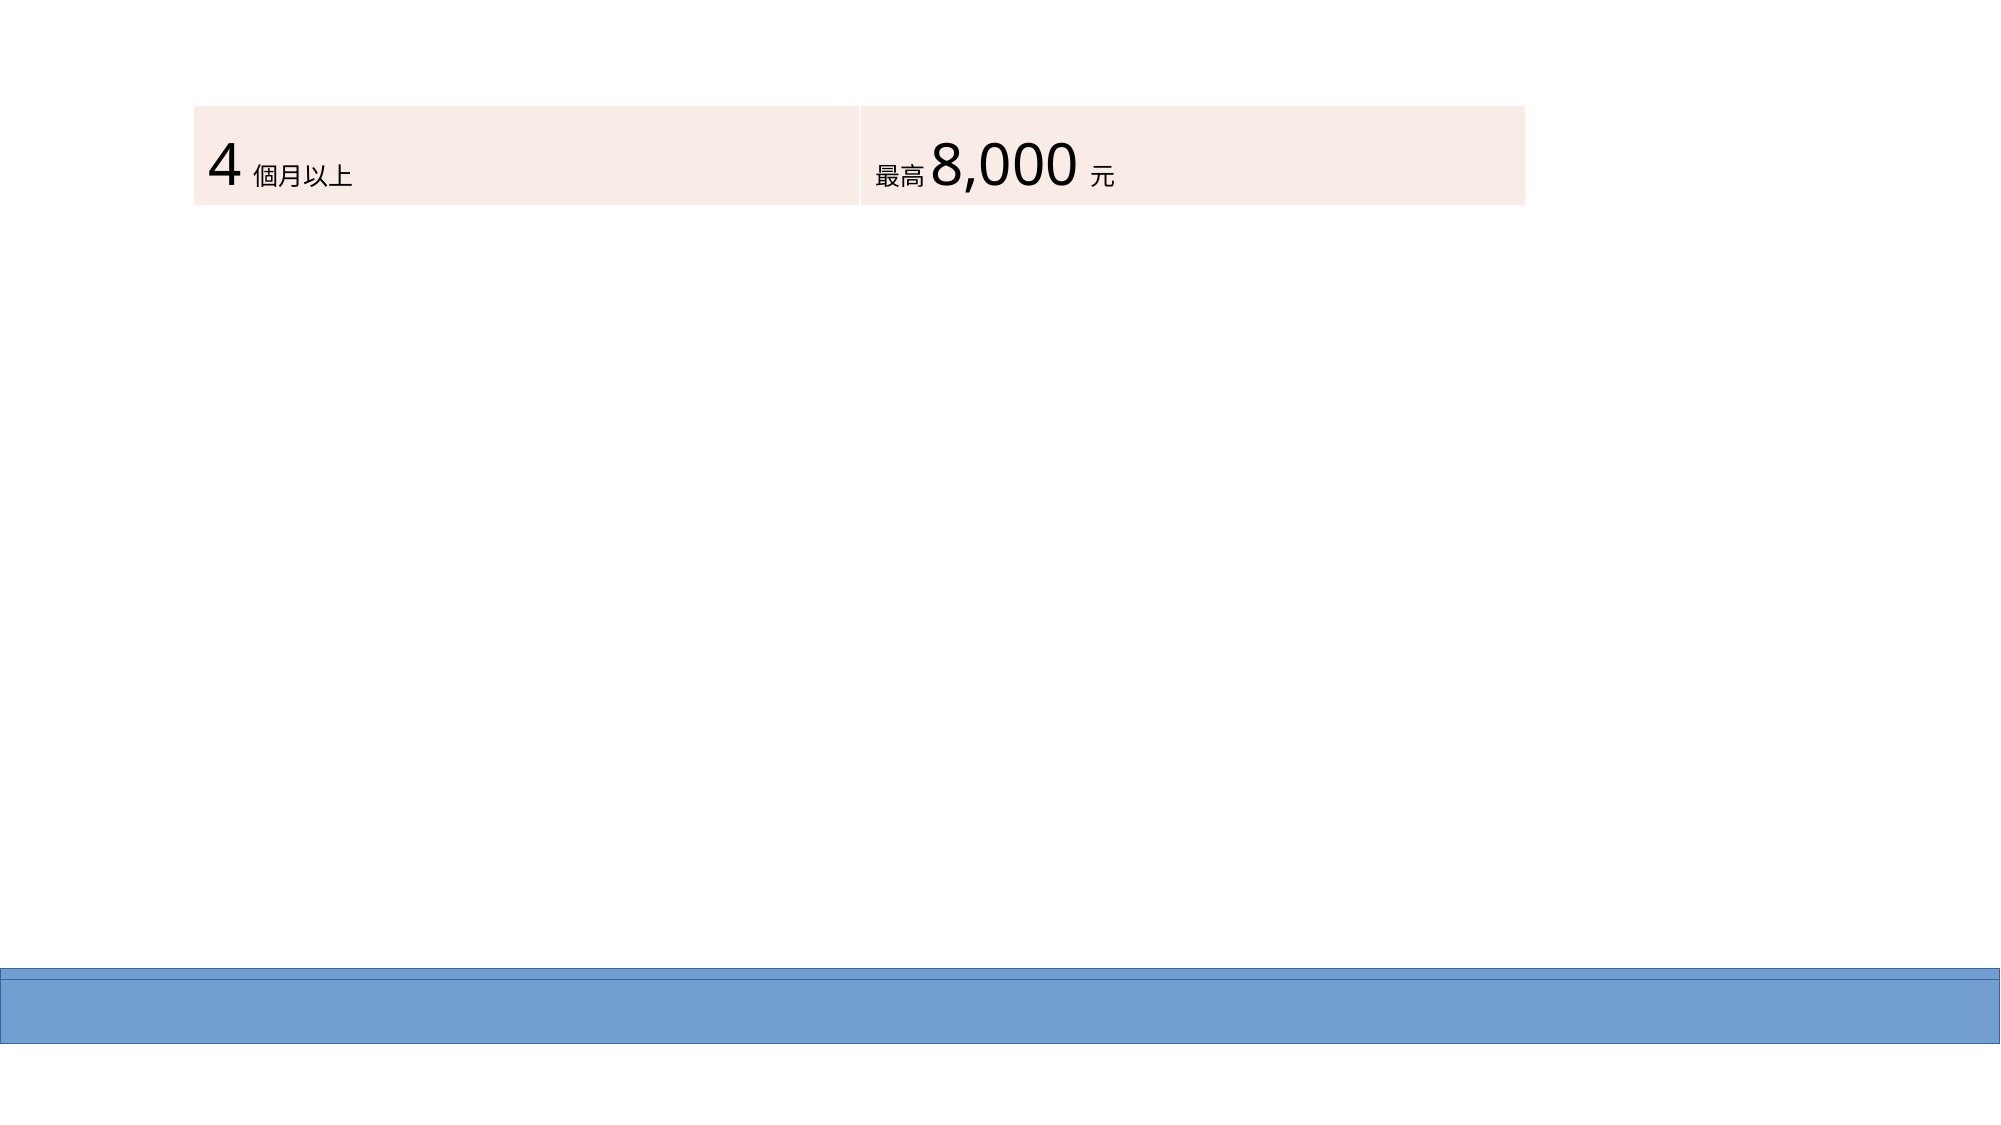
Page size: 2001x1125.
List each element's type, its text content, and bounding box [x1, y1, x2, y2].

table_cell 4個月以上 [194, 106, 859, 205]
table_cell 最高8,000元 [861, 106, 1525, 205]
